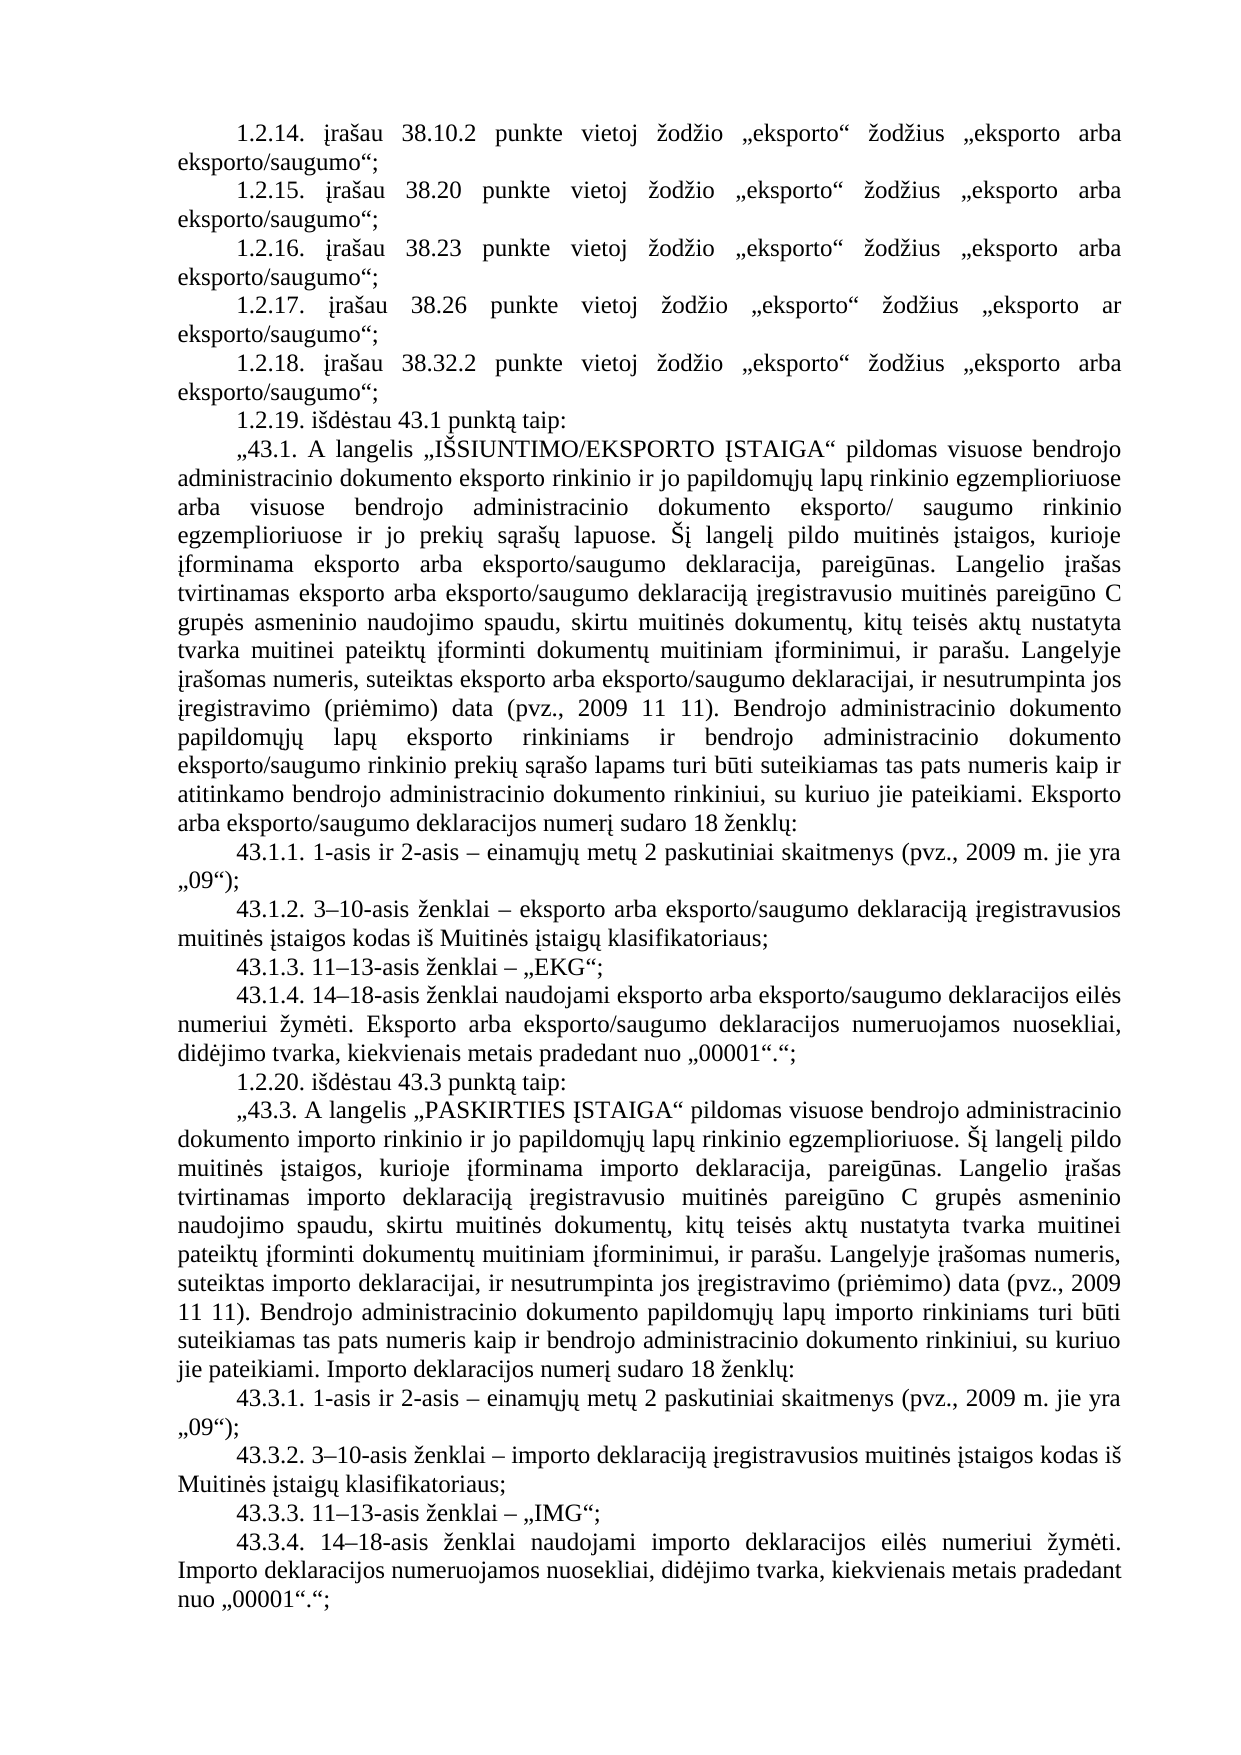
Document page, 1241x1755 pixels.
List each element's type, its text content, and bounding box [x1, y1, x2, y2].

text 43.3.3. 11–13-asis ženklai – „IMG“; [177, 1498, 1122, 1527]
text 43.3.2. 3–10-asis ženklai – importo deklaraciją įregistravusios muitinės įstaigos kodas iš Muitinės įstaigų klasifikatoriaus; [177, 1441, 1122, 1498]
text 1.2.18. įrašau 38.32.2 punkte vietoj žodžio „eksporto“ žodžius „eksporto arba eksporto/saugumo“; [177, 348, 1122, 406]
text 1.2.14. įrašau 38.10.2 punkte vietoj žodžio „eksporto“ žodžius „eksporto arba eksporto/saugumo“; [177, 118, 1122, 176]
text „43.3. A langelis „PASKIRTIES ĮSTAIGA“ pildomas visuose bendrojo administracinio dokumento importo rinkinio ir jo papildomųjų lapų rinkinio egzemplioriuose. Šį langelį pildo muitinės įstaigos, kurioje įforminama importo deklaracija, pareigūnas. Langelio įrašas tvirtinamas importo deklaraciją įregistravusio muitinės pareigūno C grupės asmeninio naudojimo spaudu, skirtu muitinės dokumentų, kitų teisės aktų nustatyta tvarka muitinei pateiktų įforminti dokumentų muitiniam įforminimui, ir parašu. Langelyje įrašomas numeris, suteiktas importo deklaracijai, ir nesutrumpinta jos įregistravimo (priėmimo) data (pvz., 2009 11 11). Bendrojo administracinio dokumento papildomųjų lapų importo rinkiniams turi būti suteikiamas tas pats numeris kaip ir bendrojo administracinio dokumento rinkiniui, su kuriuo jie pateikiami. Importo deklaracijos numerį sudaro 18 ženklų: [177, 1096, 1122, 1383]
text 43.1.2. 3–10-asis ženklai – eksporto arba eksporto/saugumo deklaraciją įregistravusios muitinės įstaigos kodas iš Muitinės įstaigų klasifikatoriaus; [177, 894, 1122, 952]
text „43.1. A langelis „IŠSIUNTIMO/EKSPORTO ĮSTAIGA“ pildomas visuose bendrojo administracinio dokumento eksporto rinkinio ir jo papildomųjų lapų rinkinio egzemplioriuose arba visuose bendrojo administracinio dokumento eksporto/ saugumo rinkinio egzemplioriuose ir jo prekių sąrašų lapuose. Šį langelį pildo muitinės įstaigos, kurioje įforminama eksporto arba eksporto/saugumo deklaracija, pareigūnas. Langelio įrašas tvirtinamas eksporto arba eksporto/saugumo deklaraciją įregistravusio muitinės pareigūno C grupės asmeninio naudojimo spaudu, skirtu muitinės dokumentų, kitų teisės aktų nustatyta tvarka muitinei pateiktų įforminti dokumentų muitiniam įforminimui, ir parašu. Langelyje įrašomas numeris, suteiktas eksporto arba eksporto/saugumo deklaracijai, ir nesutrumpinta jos įregistravimo (priėmimo) data (pvz., 2009 11 11). Bendrojo administracinio dokumento papildomųjų lapų eksporto rinkiniams ir bendrojo administracinio dokumento eksporto/saugumo rinkinio prekių sąrašo lapams turi būti suteikiamas tas pats numeris kaip ir atitinkamo bendrojo administracinio dokumento rinkiniui, su kuriuo jie pateikiami. Eksporto arba eksporto/saugumo deklaracijos numerį sudaro 18 ženklų: [177, 434, 1122, 837]
text 1.2.19. išdėstau 43.1 punktą taip: [177, 406, 1122, 434]
text 1.2.16. įrašau 38.23 punkte vietoj žodžio „eksporto“ žodžius „eksporto arba eksporto/saugumo“; [177, 233, 1122, 291]
text 43.3.4. 14–18-asis ženklai naudojami importo deklaracijos eilės numeriui žymėti. Importo deklaracijos numeruojamos nuosekliai, didėjimo tvarka, kiekvienais metais pradedant nuo „00001“.“; [177, 1527, 1122, 1613]
text 43.1.1. 1-asis ir 2-asis – einamųjų metų 2 paskutiniai skaitmenys (pvz., 2009 m. jie yra „09“); [177, 837, 1122, 894]
text 1.2.15. įrašau 38.20 punkte vietoj žodžio „eksporto“ žodžius „eksporto arba eksporto/saugumo“; [177, 176, 1122, 233]
text 43.1.4. 14–18-asis ženklai naudojami eksporto arba eksporto/saugumo deklaracijos eilės numeriui žymėti. Eksporto arba eksporto/saugumo deklaracijos numeruojamos nuosekliai, didėjimo tvarka, kiekvienais metais pradedant nuo „00001“.“; [177, 981, 1122, 1067]
text 43.1.3. 11–13-asis ženklai – „EKG“; [177, 952, 1122, 981]
text 1.2.20. išdėstau 43.3 punktą taip: [177, 1067, 1122, 1096]
text 1.2.17. įrašau 38.26 punkte vietoj žodžio „eksporto“ žodžius „eksporto ar eksporto/saugumo“; [177, 291, 1122, 348]
text 43.3.1. 1-asis ir 2-asis – einamųjų metų 2 paskutiniai skaitmenys (pvz., 2009 m. jie yra „09“); [177, 1383, 1122, 1441]
